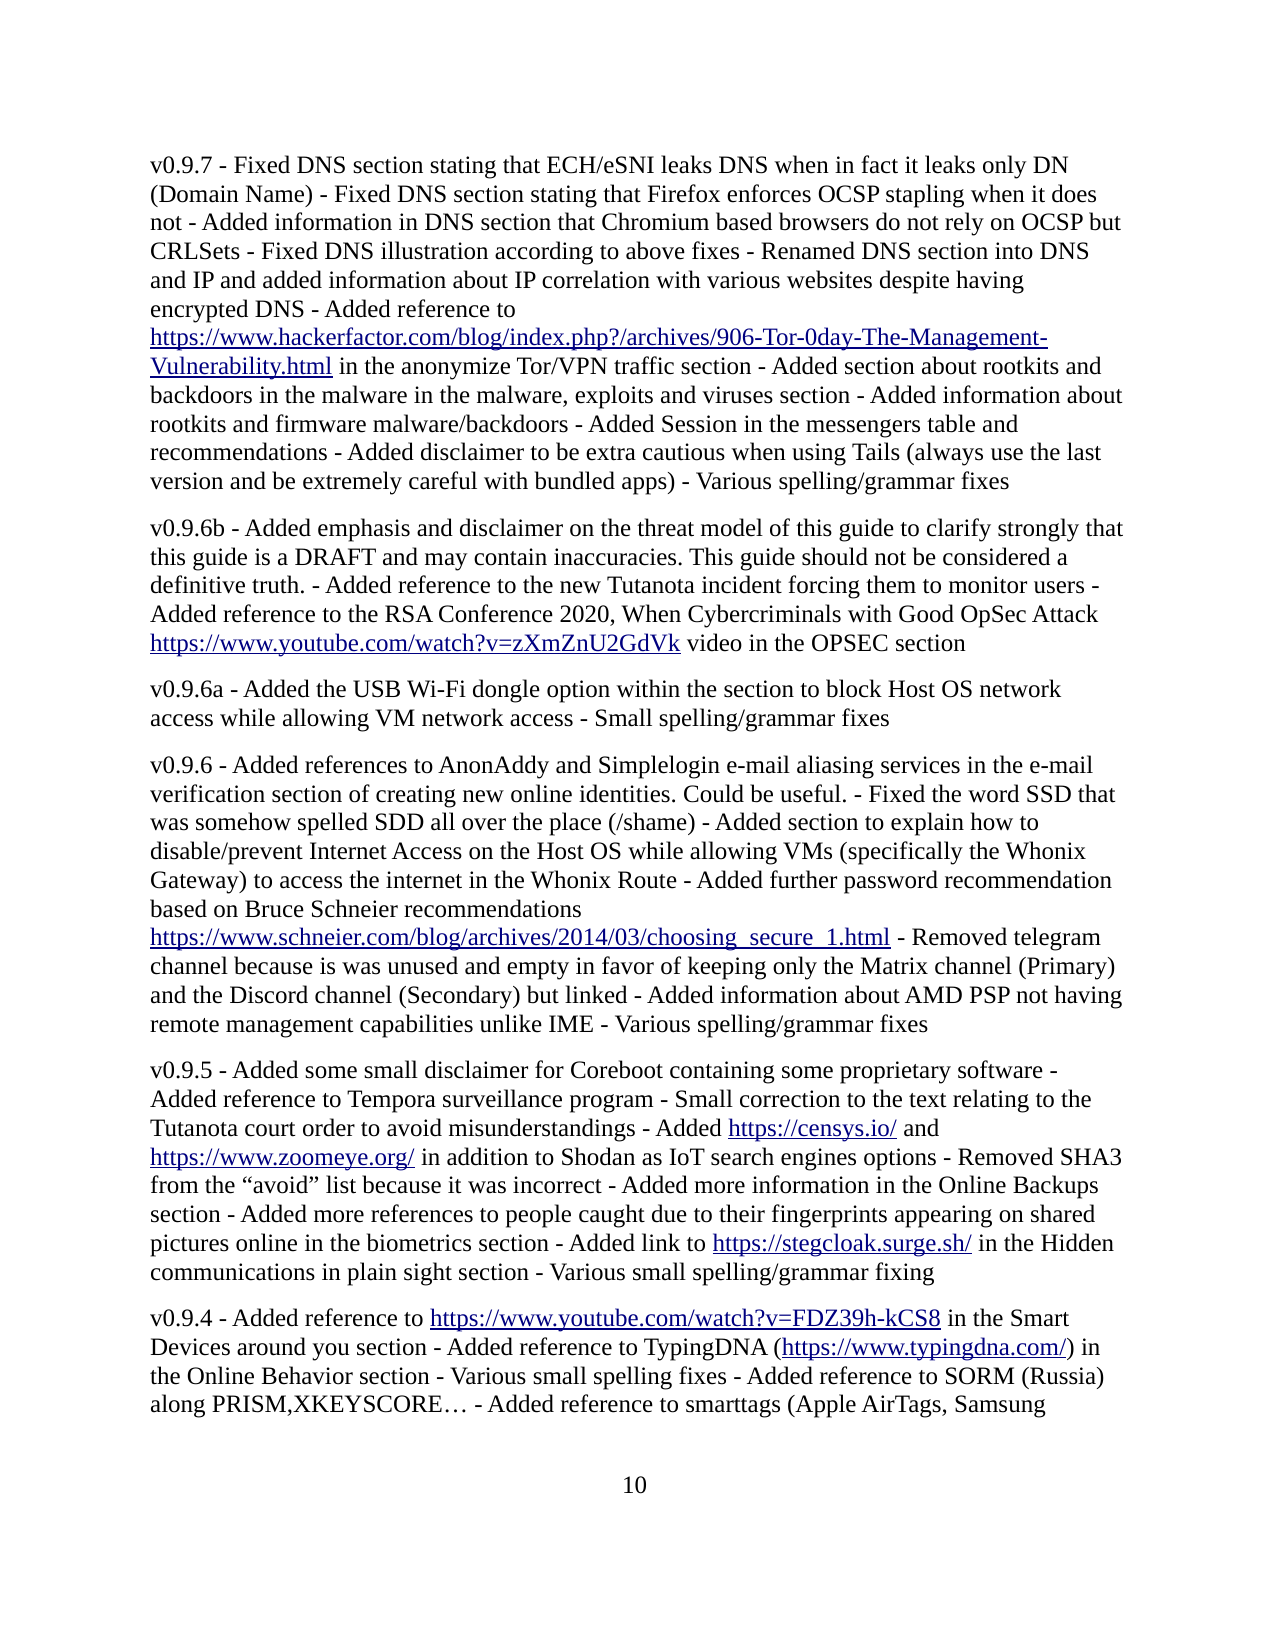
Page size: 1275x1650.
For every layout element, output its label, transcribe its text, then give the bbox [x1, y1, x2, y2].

text v0.9.6a - Added the USB Wi-Fi dongle option within the section to block Host OS network access while allowing VM network access - Small spelling/grammar fixes [150, 674, 1125, 732]
text v0.9.6b - Added emphasis and disclaimer on the threat model of this guide to clarify strongly that this guide is a DRAFT and may contain inaccuracies. This guide should not be considered a definitive truth. - Added reference to the new Tutanota incident forcing them to monitor users - Added reference to the RSA Conference 2020, When Cybercriminals with Good OpSec Attack https://www.youtube.com/watch?v=zXmZnU2GdVk video in the OPSEC section [150, 513, 1125, 657]
text v0.9.7 - Fixed DNS section stating that ECH/eSNI leaks DNS when in fact it leaks only DN (Domain Name) - Fixed DNS section stating that Firefox enforces OCSP stapling when it does not - Added information in DNS section that Chromium based browsers do not rely on OCSP but CRLSets - Fixed DNS illustration according to above fixes - Renamed DNS section into DNS and IP and added information about IP correlation with various websites despite having encrypted DNS - Added reference to https://www.hackerfactor.com/blog/index.php?/archives/906-Tor-0day-The-Management-Vulnerability.html in the anonymize Tor/VPN traffic section - Added section about rootkits and backdoors in the malware in the malware, exploits and viruses section - Added information about rootkits and firmware malware/backdoors - Added Session in the messengers table and recommendations - Added disclaimer to be extra cautious when using Tails (always use the last version and be extremely careful with bundled apps) - Various spelling/grammar fixes [150, 150, 1125, 495]
text v0.9.4 - Added reference to https://www.youtube.com/watch?v=FDZ39h-kCS8 in the Smart Devices around you section - Added reference to TypingDNA (https://www.typingdna.com/) in the Online Behavior section - Various small spelling fixes - Added reference to SORM (Russia) along PRISM,XKEYSCORE… - Added reference to smarttags (Apple AirTags, Samsung [150, 1303, 1125, 1418]
text v0.9.6 - Added references to AnonAddy and Simplelogin e-mail aliasing services in the e-mail verification section of creating new online identities. Could be useful. - Fixed the word SSD that was somehow spelled SDD all over the place (/shame) - Added section to explain how to disable/prevent Internet Access on the Host OS while allowing VMs (specifically the Whonix Gateway) to access the internet in the Whonix Route - Added further password recommendation based on Bruce Schneier recommendations https://www.schneier.com/blog/archives/2014/03/choosing_secure_1.html - Removed telegram channel because is was unused and empty in favor of keeping only the Matrix channel (Primary) and the Discord channel (Secondary) but linked - Added information about AMD PSP not having remote management capabilities unlike IME - Various spelling/grammar fixes [150, 750, 1125, 1037]
text v0.9.5 - Added some small disclaimer for Coreboot containing some proprietary software - Added reference to Tempora surveillance program - Small correction to the text relating to the Tutanota court order to avoid misunderstandings - Added https://censys.io/ and https://www.zoomeye.org/ in addition to Shodan as IoT search engines options - Removed SHA3 from the “avoid” list because it was incorrect - Added more information in the Online Backups section - Added more references to people caught due to their fingerprints appearing on shared pictures online in the biometrics section - Added link to https://stegcloak.surge.sh/ in the Hidden communications in plain sight section - Various small spelling/grammar fixing [150, 1055, 1125, 1285]
